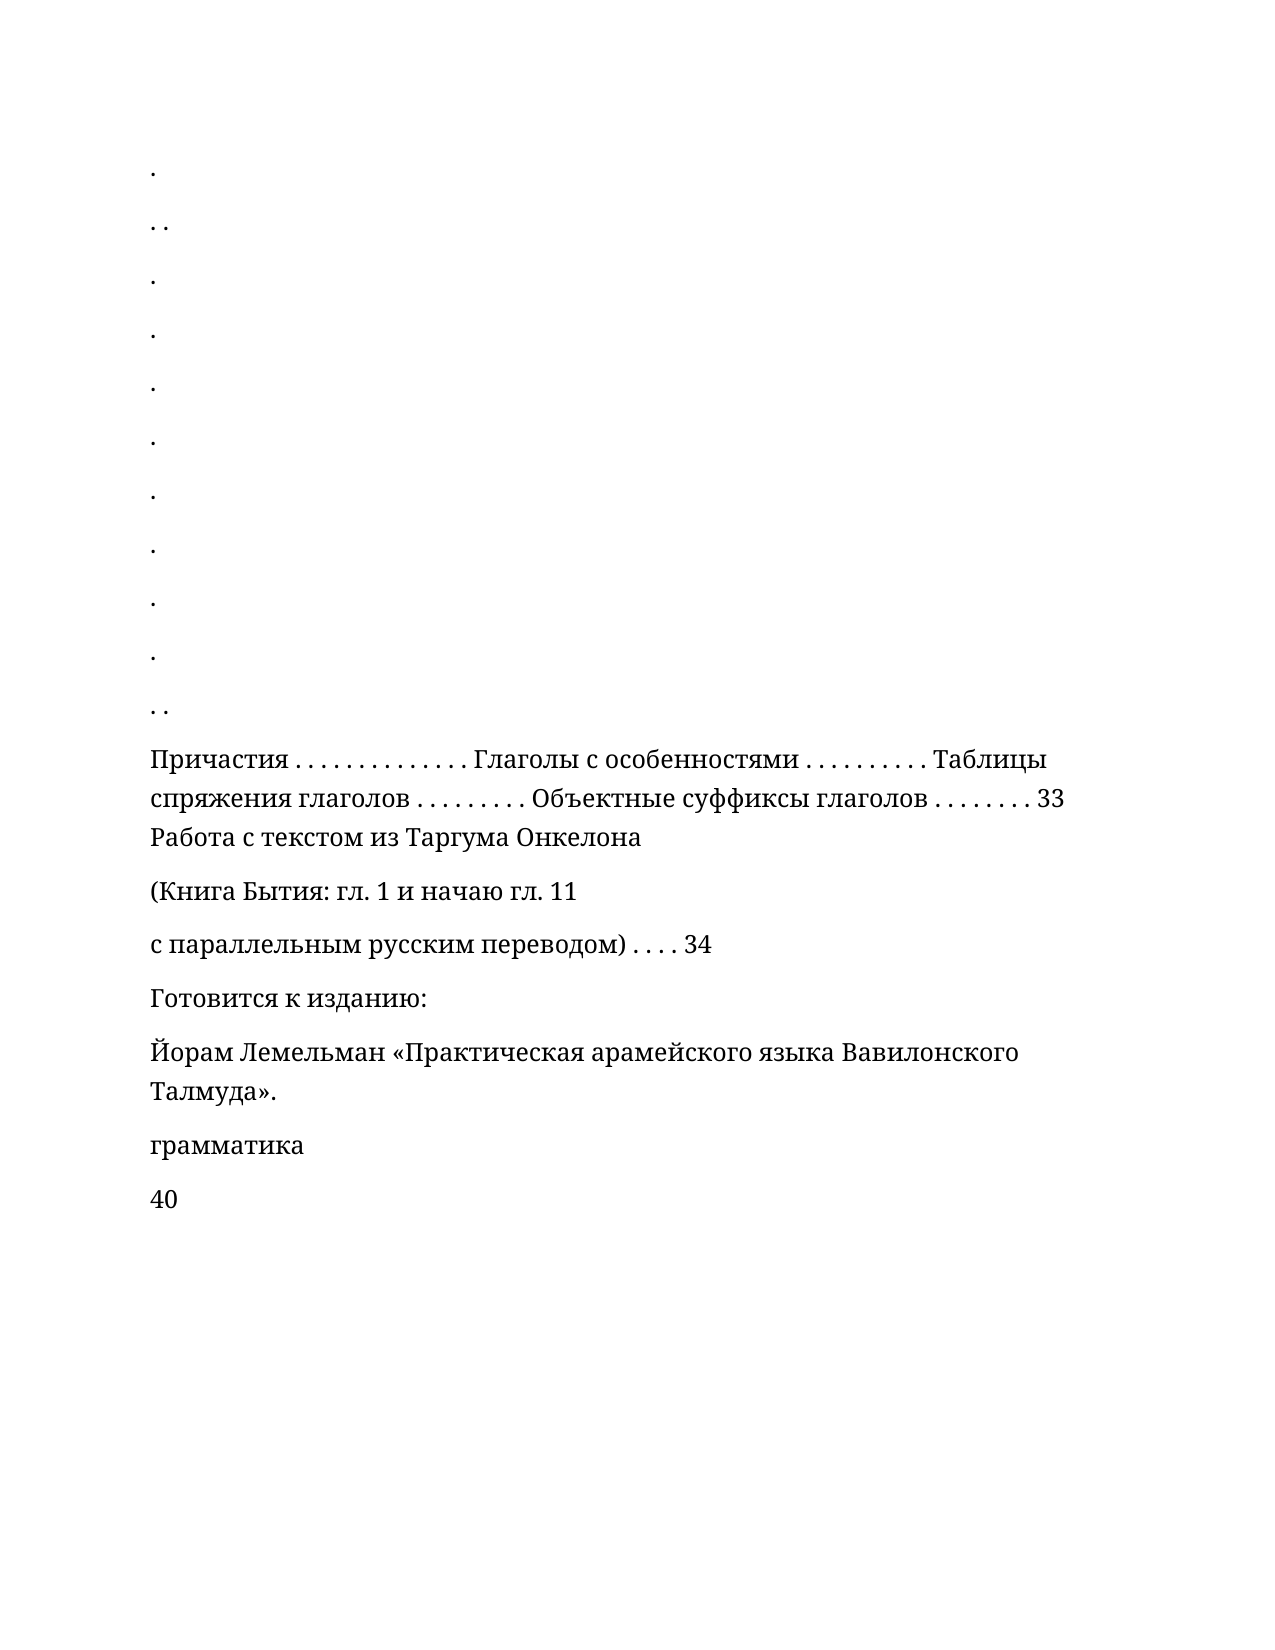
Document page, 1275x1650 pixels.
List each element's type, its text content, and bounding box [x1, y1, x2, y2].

text . [150, 311, 1125, 345]
text . [150, 580, 1125, 614]
text . [150, 365, 1125, 399]
text . [150, 257, 1125, 292]
text грамматика [150, 1127, 1125, 1162]
text Причастия . . . . . . . . . . . . . . Глаголы с особенностями . . . . . . . . . . Таблицы спряжения глаголов . . . . . . . . . Объектные суффиксы глаголов . . . . . . . . 33 Работа с текстом из Таргума Онкелона [150, 741, 1125, 854]
text . [150, 419, 1125, 453]
text 40 [150, 1181, 1125, 1215]
text . [150, 634, 1125, 668]
text (Книга Бытия: гл. 1 и начаю гл. 11 [150, 873, 1125, 907]
text с параллельным русским переводом) . . . . 34 [150, 927, 1125, 961]
text . [150, 150, 1125, 184]
text Готовится к изданию: [150, 981, 1125, 1015]
text . [150, 526, 1125, 560]
text . . [150, 687, 1125, 722]
text . . [150, 204, 1125, 238]
text Йорам Лемельман «Практическая арамейского языка Вавилонского Талмуда». [150, 1034, 1125, 1108]
text . [150, 472, 1125, 507]
